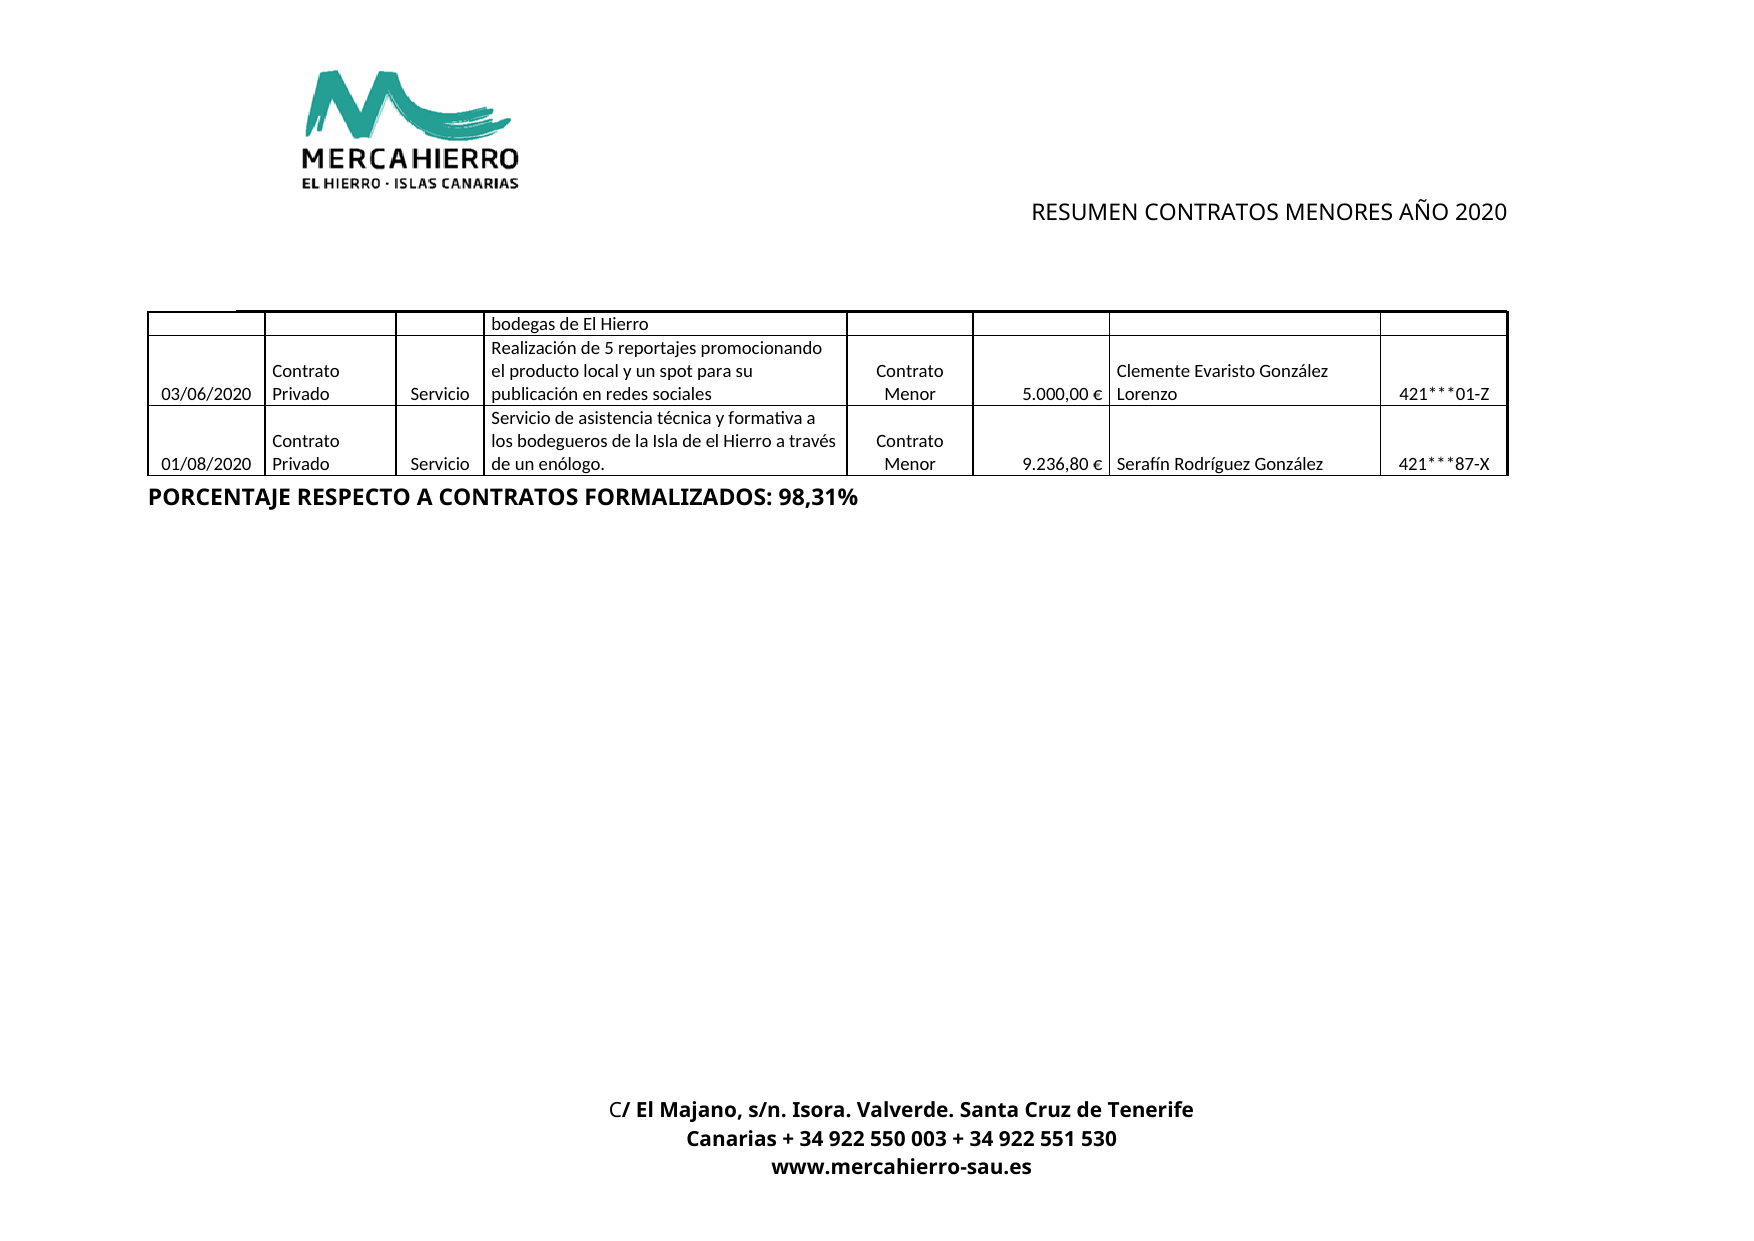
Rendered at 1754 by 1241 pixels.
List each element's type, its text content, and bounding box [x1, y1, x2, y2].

table_cell Servicio de asistencia técnica y formativa a los bodegueros de la Isla de el Hierro a través de un enólogo. [485, 406, 846, 475]
table_cell 03/06/2020 [149, 336, 264, 405]
table_cell Contrato Privado [266, 336, 395, 405]
table_cell [1381, 313, 1506, 335]
table_cell [397, 313, 483, 335]
table_cell Servicio [397, 336, 483, 405]
table_cell bodegas de El Hierro [485, 313, 846, 335]
table_cell Contrato Menor [848, 406, 972, 475]
table_cell [266, 313, 395, 335]
table_cell 5.000,00 € [974, 336, 1109, 405]
table_cell Realización de 5 reportajes promocionando el producto local y un spot para su publicación en redes sociales [485, 336, 846, 405]
table_cell Servicio [397, 406, 483, 475]
table_cell Serafín Rodríguez González [1110, 406, 1380, 475]
table_cell Contrato Privado [266, 406, 395, 475]
table_cell Clemente Evaristo González Lorenzo [1110, 336, 1380, 405]
table_cell 01/08/2020 [149, 406, 264, 475]
table_cell [974, 313, 1109, 335]
table_cell 421***87-X [1381, 406, 1506, 475]
table_cell [149, 313, 264, 335]
table_cell [1110, 313, 1380, 335]
text PORCENTAJE RESPECTO A CONTRATOS FORMALIZADOS: 98,31% [148, 476, 1507, 512]
table_cell Contrato Menor [848, 336, 972, 405]
table_cell 9.236,80 € [974, 406, 1109, 475]
table_cell [848, 313, 972, 335]
table_cell 421***01-Z [1381, 336, 1506, 405]
